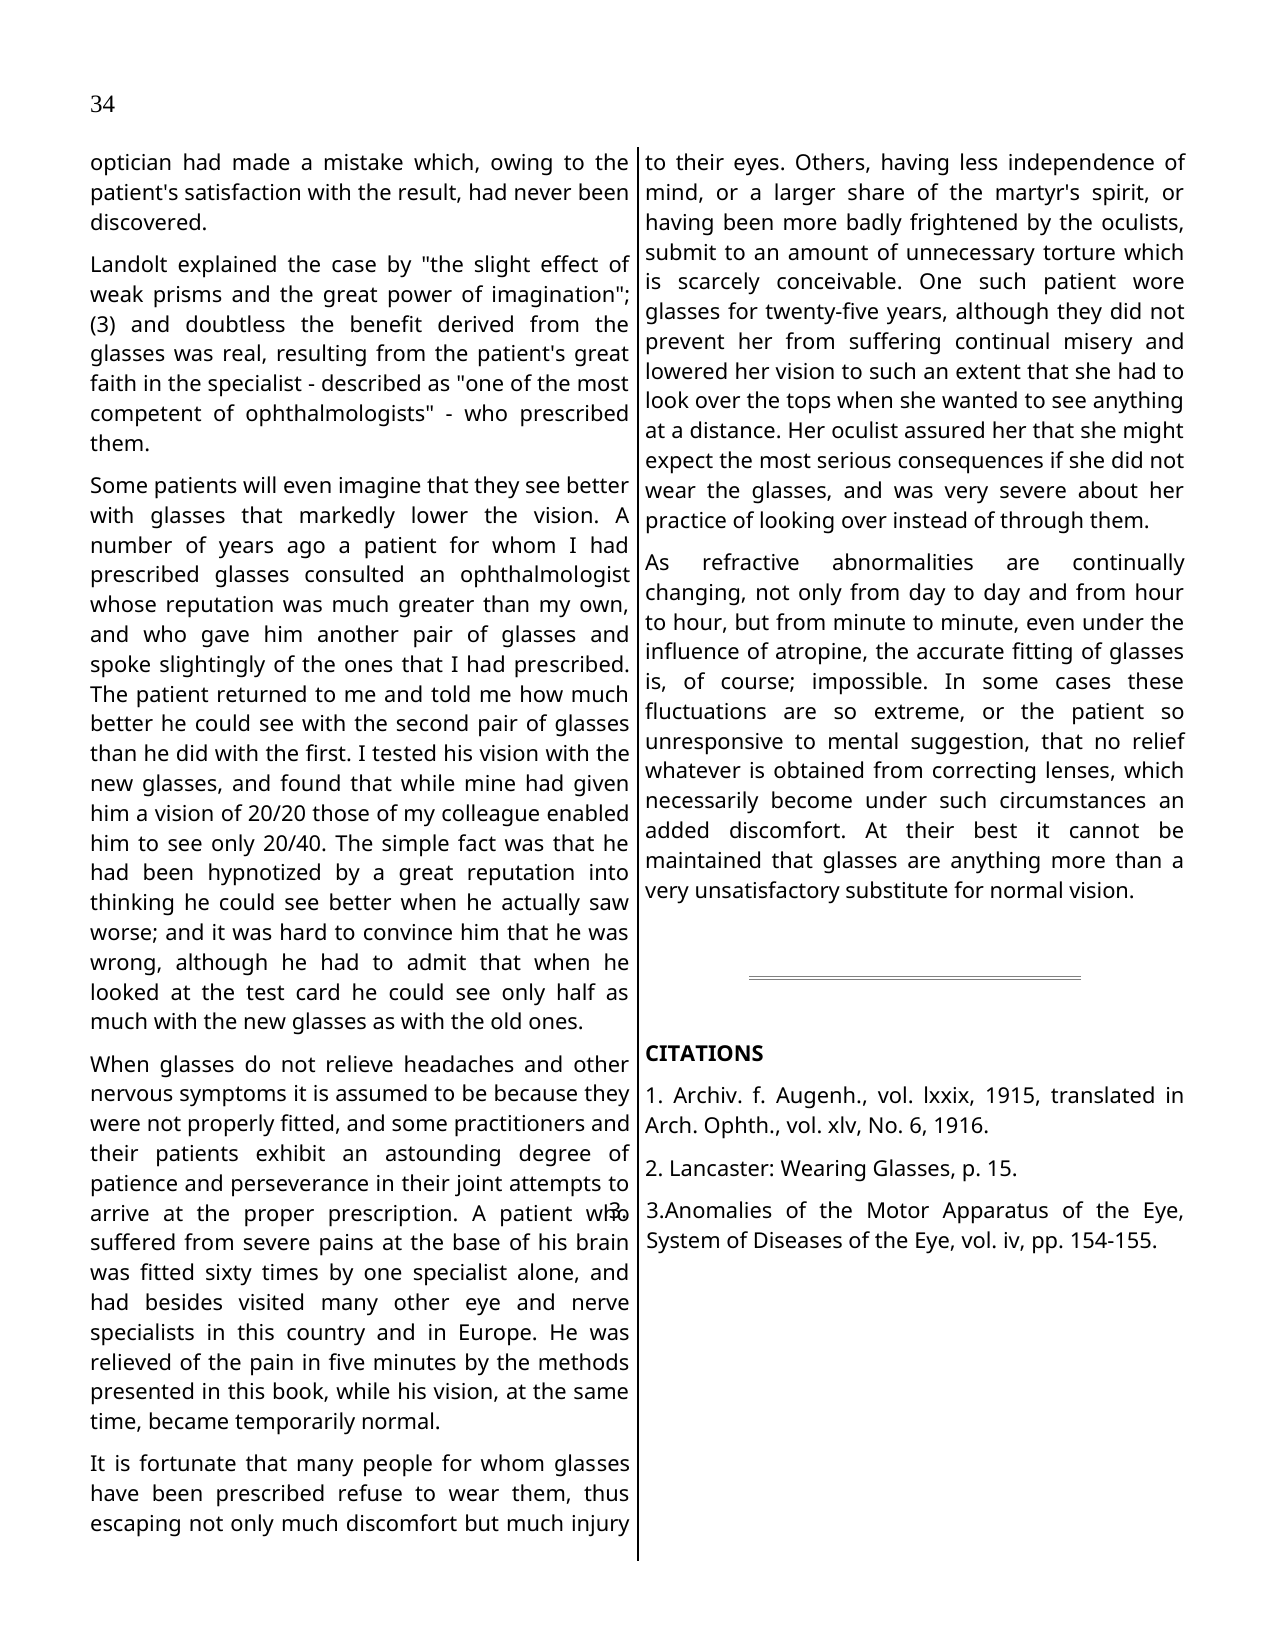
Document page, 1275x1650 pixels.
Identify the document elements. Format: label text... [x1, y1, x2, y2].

text When glasses do not relieve headaches and other nervous symptoms it is assumed to be because they were not properly fitted, and some practi­tion­ers and their patients exhibit an astounding degree of patience and perseverance in their joint attempts to arrive at the proper prescrip­tion. A patient who suffered from severe pains at the base of his brain was fitted sixty times by one specialist alone, and had besides visited many other eye and nerve specialists in this country and in Europe. He was relieved of the pain in five minutes by the methods presented in this book, while his vision, at the same time, became tem­porarily normal. [90, 1049, 630, 1436]
text optician had made a mistake which, owing to the patient's satisfaction with the result, had never been discovered. [90, 147, 630, 237]
text to their eyes. Others, having less indepen­dence of mind, or a larger share of the martyr's spirit, or having been more badly frightened by the oculists, submit to an amount of unnecessary torture which is scarcely conceivable. One such patient wore glasses for twenty-five years, al­though they did not prevent her from suffering continual misery and lowered her vision to such an extent that she had to look over the tops when she wanted to see anything at a distance. Her oculist assured her that she might expect the most serious consequences if she did not wear the glasses, and was very severe about her prac­tice of looking over instead of through them. [645, 147, 1185, 534]
text As refractive abnormalities are continually changing, not only from day to day and from hour to hour, but from minute to minute, even under the influence of atropine, the accurate fitting of glasses is, of course; impossible. In some cases these fluctuations are so extreme, or the patient so unresponsive to mental suggestion, that no relief whatever is obtained from correcting lenses, which necessarily become under such circumstances an added discom­fort. At their best it cannot be maintained that glasses are anything more than a very unsatisfactory substitute for normal vision. [645, 547, 1185, 904]
text Landolt explained the case by "the slight effect of weak prisms and the great power of imagina­tion";(3) and doubtless the benefit derived from the glasses was real, resulting from the patient's great faith in the specialist - described as "one of the most com­petent of ophthalmologists" - who prescribed them. [90, 249, 630, 458]
text It is fortunate that many people for whom glas­ses have been prescribed refuse to wear them, thus escaping not only much discomfort but much injury [90, 1448, 630, 1538]
list 3.Anomalies of the Motor Apparatus of the Eye, System of Diseases of the Eye, vol. iv, pp. 154-155. [639, 1195, 1185, 1254]
text CITATIONS [645, 1038, 1185, 1068]
text 1. Archiv. f. Augenh., vol. lxxix, 1915, translated in Arch. Ophth., vol. xlv, No. 6, 1916. [645, 1080, 1185, 1140]
text Some patients will even imagine that they see better with glasses that markedly lower the vision. A number of years ago a patient for whom I had prescribed glasses consulted an ophthalmol­o­gist whose reputation was much greater than my own, and who gave him another pair of glasses and spoke slightingly of the ones that I had pre­scribed. The patient returned to me and told me how much better he could see with the second pair of glasses than he did with the first. I tes­ted his vision with the new glasses, and found that while mine had given him a vision of 20/20 those of my colleague enabled him to see only 20/40. The simple fact was that he had been hypnotized by a great reputation into thinking he could see better when he actually saw worse; and it was hard to convince him that he was wrong, although he had to admit that when he looked at the test card he could see only half as much with the new glasses as with the old ones. [90, 470, 630, 1036]
text 2. Lancaster: Wearing Glasses, p. 15. [645, 1152, 1185, 1182]
